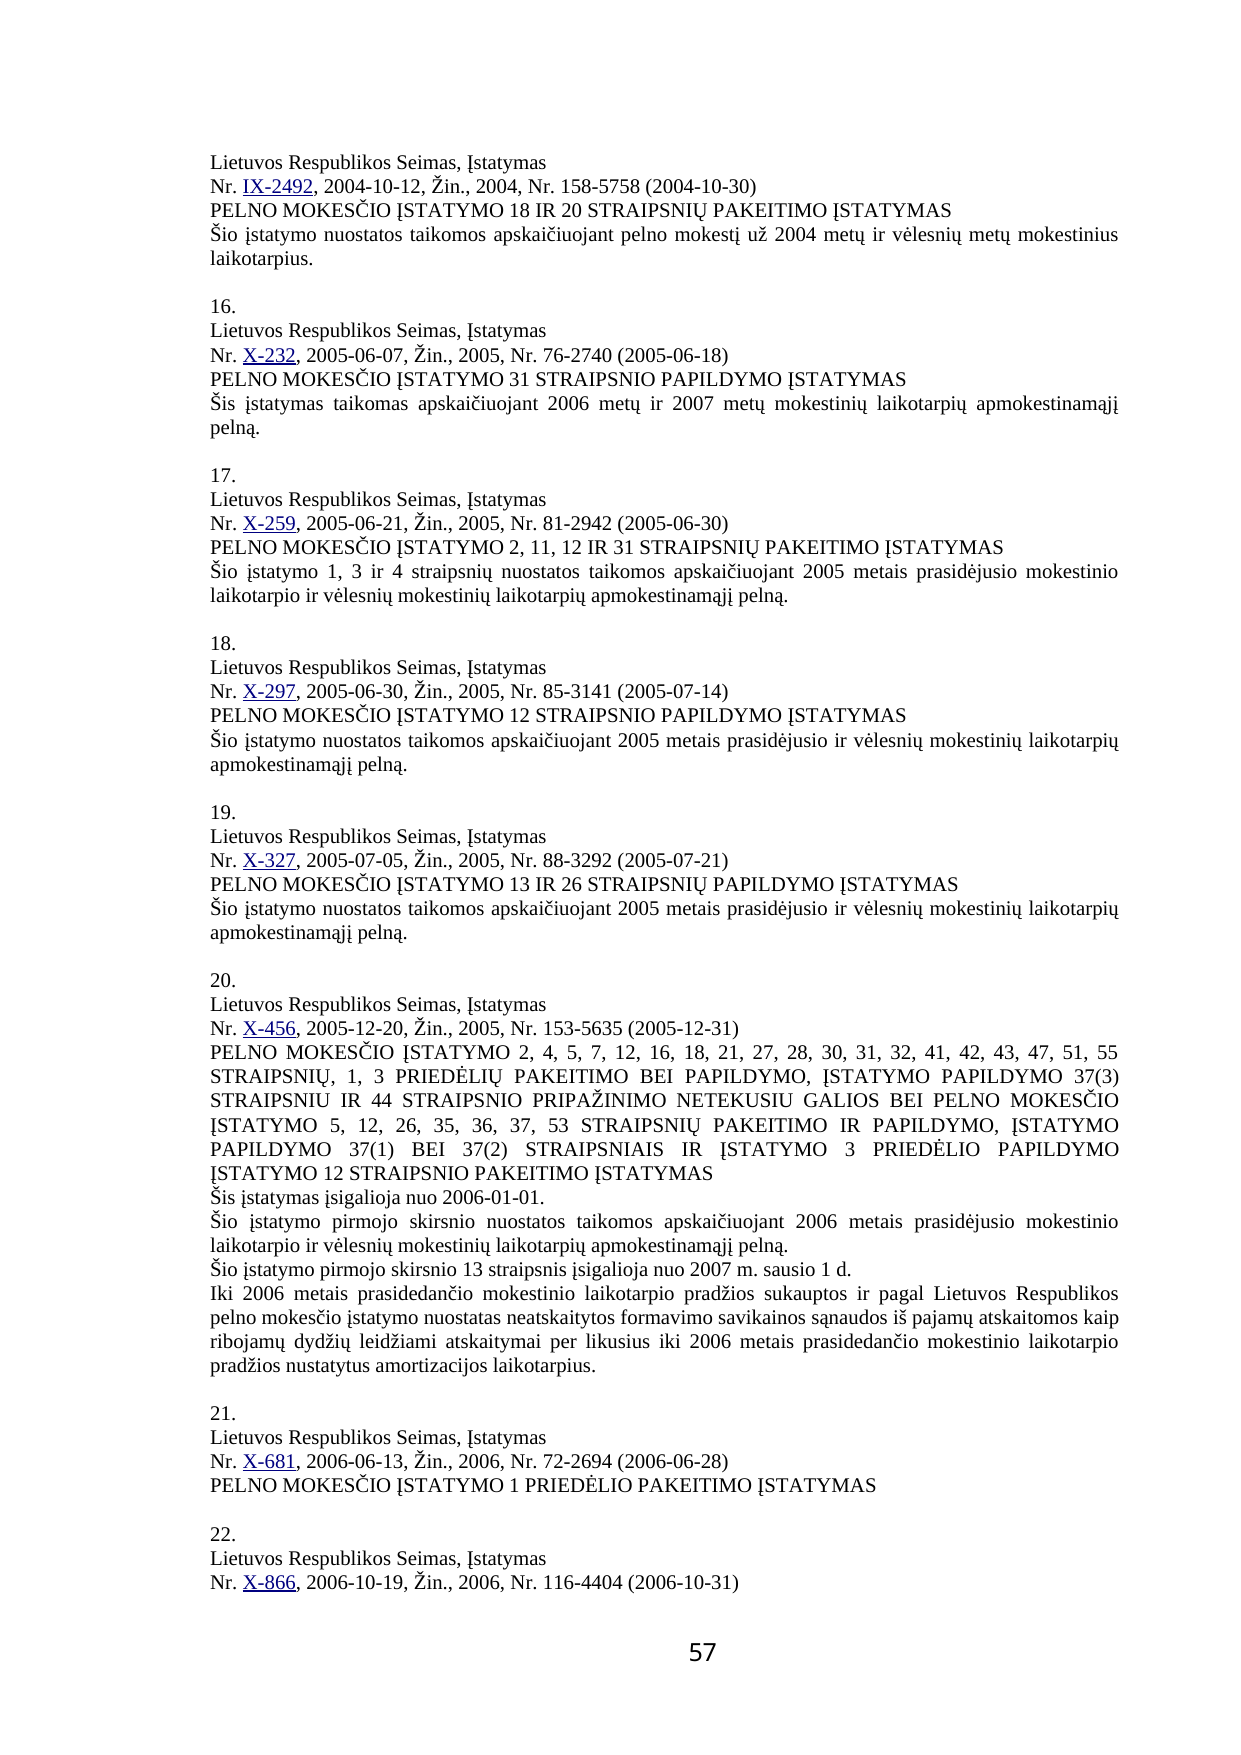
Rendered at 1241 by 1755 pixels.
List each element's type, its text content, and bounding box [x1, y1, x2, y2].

text Nr. X-456, 2005-12-20, Žin., 2005, Nr. 153-5635 (2005-12-31) [210, 1016, 1120, 1040]
text PELNO MOKESČIO ĮSTATYMO 2, 4, 5, 7, 12, 16, 18, 21, 27, 28, 30, 31, 32, 41, 42, 43, 47, 51, 55 STRAIPSNIŲ, 1, 3 PRIEDĖLIŲ PAKEITIMO BEI PAPILDYMO, ĮSTATYMO PAPILDYMO 37(3) STRAIPSNIU IR 44 STRAIPSNIO PRIPAŽINIMO NETEKUSIU GALIOS BEI PELNO MOKESČIO ĮSTATYMO 5, 12, 26, 35, 36, 37, 53 STRAIPSNIŲ PAKEITIMO IR PAPILDYMO, ĮSTATYMO PAPILDYMO 37(1) BEI 37(2) STRAIPSNIAIS IR ĮSTATYMO 3 PRIEDĖLIO PAPILDYMO ĮSTATYMO 12 STRAIPSNIO PAKEITIMO ĮSTATYMAS [210, 1040, 1120, 1185]
text Lietuvos Respublikos Seimas, Įstatymas [210, 1546, 1120, 1570]
text Nr. X-232, 2005-06-07, Žin., 2005, Nr. 76-2740 (2005-06-18) [210, 342, 1120, 367]
text 19. [210, 800, 1120, 824]
text PELNO MOKESČIO ĮSTATYMO 1 PRIEDĖLIO PAKEITIMO ĮSTATYMAS [210, 1473, 1120, 1497]
text PELNO MOKESČIO ĮSTATYMO 13 IR 26 STRAIPSNIŲ PAPILDYMO ĮSTATYMAS [210, 872, 1120, 896]
text 21. [210, 1401, 1120, 1425]
text Šio įstatymo nuostatos taikomos apskaičiuojant 2005 metais prasidėjusio ir vėlesnių mokestinių laikotarpių apmokestinamąjį pelną. [210, 896, 1120, 944]
text Nr. X-681, 2006-06-13, Žin., 2006, Nr. 72-2694 (2006-06-28) [210, 1449, 1120, 1473]
text Lietuvos Respublikos Seimas, Įstatymas [210, 318, 1120, 342]
text 22. [210, 1522, 1120, 1546]
text Šis įstatymas įsigalioja nuo 2006-01-01. [210, 1185, 1120, 1209]
text Šio įstatymo nuostatos taikomos apskaičiuojant pelno mokestį už 2004 metų ir vėlesnių metų mokestinius laikotarpius. [210, 222, 1120, 270]
text Lietuvos Respublikos Seimas, Įstatymas [210, 150, 1120, 174]
text Nr. X-866, 2006-10-19, Žin., 2006, Nr. 116-4404 (2006-10-31) [210, 1570, 1120, 1594]
text Nr. X-297, 2005-06-30, Žin., 2005, Nr. 85-3141 (2005-07-14) [210, 679, 1120, 703]
text Šio įstatymo pirmojo skirsnio nuostatos taikomos apskaičiuojant 2006 metais prasidėjusio mokestinio laikotarpio ir vėlesnių mokestinių laikotarpių apmokestinamąjį pelną. [210, 1209, 1120, 1257]
text PELNO MOKESČIO ĮSTATYMO 2, 11, 12 IR 31 STRAIPSNIŲ PAKEITIMO ĮSTATYMAS [210, 535, 1120, 559]
text PELNO MOKESČIO ĮSTATYMO 12 STRAIPSNIO PAPILDYMO ĮSTATYMAS [210, 703, 1120, 727]
text 16. [210, 294, 1120, 318]
text Šio įstatymo nuostatos taikomos apskaičiuojant 2005 metais prasidėjusio ir vėlesnių mokestinių laikotarpių apmokestinamąjį pelną. [210, 727, 1120, 776]
text Nr. X-327, 2005-07-05, Žin., 2005, Nr. 88-3292 (2005-07-21) [210, 848, 1120, 872]
text 17. [210, 463, 1120, 487]
text Šis įstatymas taikomas apskaičiuojant 2006 metų ir 2007 metų mokestinių laikotarpių apmokestinamąjį pelną. [210, 391, 1120, 439]
text 20. [210, 968, 1120, 992]
text 18. [210, 631, 1120, 655]
text Lietuvos Respublikos Seimas, Įstatymas [210, 992, 1120, 1016]
text Lietuvos Respublikos Seimas, Įstatymas [210, 1425, 1120, 1449]
text Šio įstatymo pirmojo skirsnio 13 straipsnis įsigalioja nuo 2007 m. sausio 1 d. [210, 1257, 1120, 1281]
text PELNO MOKESČIO ĮSTATYMO 31 STRAIPSNIO PAPILDYMO ĮSTATYMAS [210, 367, 1120, 391]
text Lietuvos Respublikos Seimas, Įstatymas [210, 487, 1120, 511]
text PELNO MOKESČIO ĮSTATYMO 18 IR 20 STRAIPSNIŲ PAKEITIMO ĮSTATYMAS [210, 198, 1120, 222]
text Lietuvos Respublikos Seimas, Įstatymas [210, 655, 1120, 679]
text Šio įstatymo 1, 3 ir 4 straipsnių nuostatos taikomos apskaičiuojant 2005 metais prasidėjusio mokestinio laikotarpio ir vėlesnių mokestinių laikotarpių apmokestinamąjį pelną. [210, 559, 1120, 607]
text Nr. IX-2492, 2004-10-12, Žin., 2004, Nr. 158-5758 (2004-10-30) [210, 174, 1120, 198]
text Nr. X-259, 2005-06-21, Žin., 2005, Nr. 81-2942 (2005-06-30) [210, 511, 1120, 535]
text Lietuvos Respublikos Seimas, Įstatymas [210, 824, 1120, 848]
text Iki 2006 metais prasidedančio mokestinio laikotarpio pradžios sukauptos ir pagal Lietuvos Respublikos pelno mokesčio įstatymo nuostatas neatskaitytos formavimo savikainos sąnaudos iš pajamų atskaitomos kaip ribojamų dydžių leidžiami atskaitymai per likusius iki 2006 metais prasidedančio mokestinio laikotarpio pradžios nustatytus amortizacijos laikotarpius. [210, 1281, 1120, 1377]
